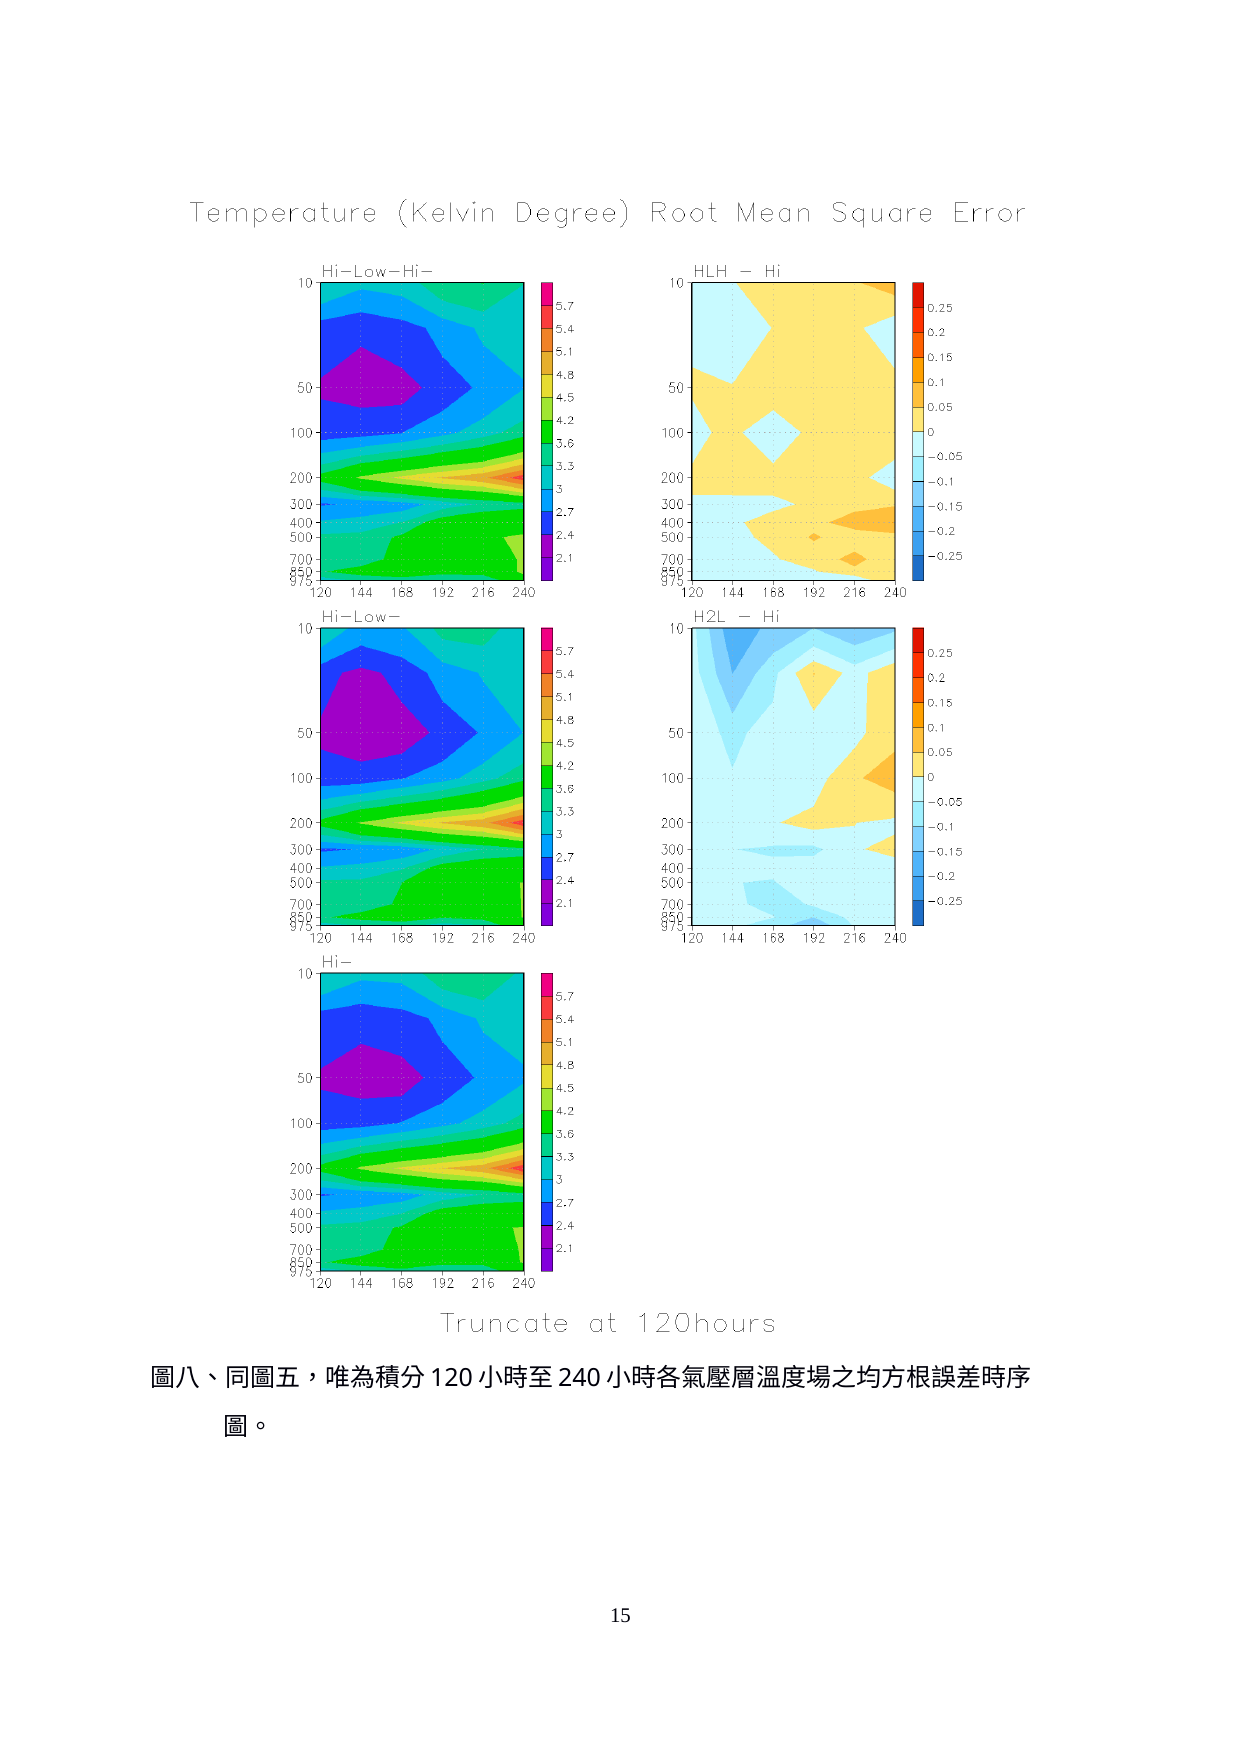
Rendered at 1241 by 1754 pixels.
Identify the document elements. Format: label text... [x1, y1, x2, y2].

table_cell 圖八、同圖五，唯為積分120小時至240小時各氣壓層溫度場之均方根誤差時序圖。 [139, 1357, 1079, 1443]
table_cell [139, 157, 1079, 1357]
picture [150, 157, 1065, 1343]
